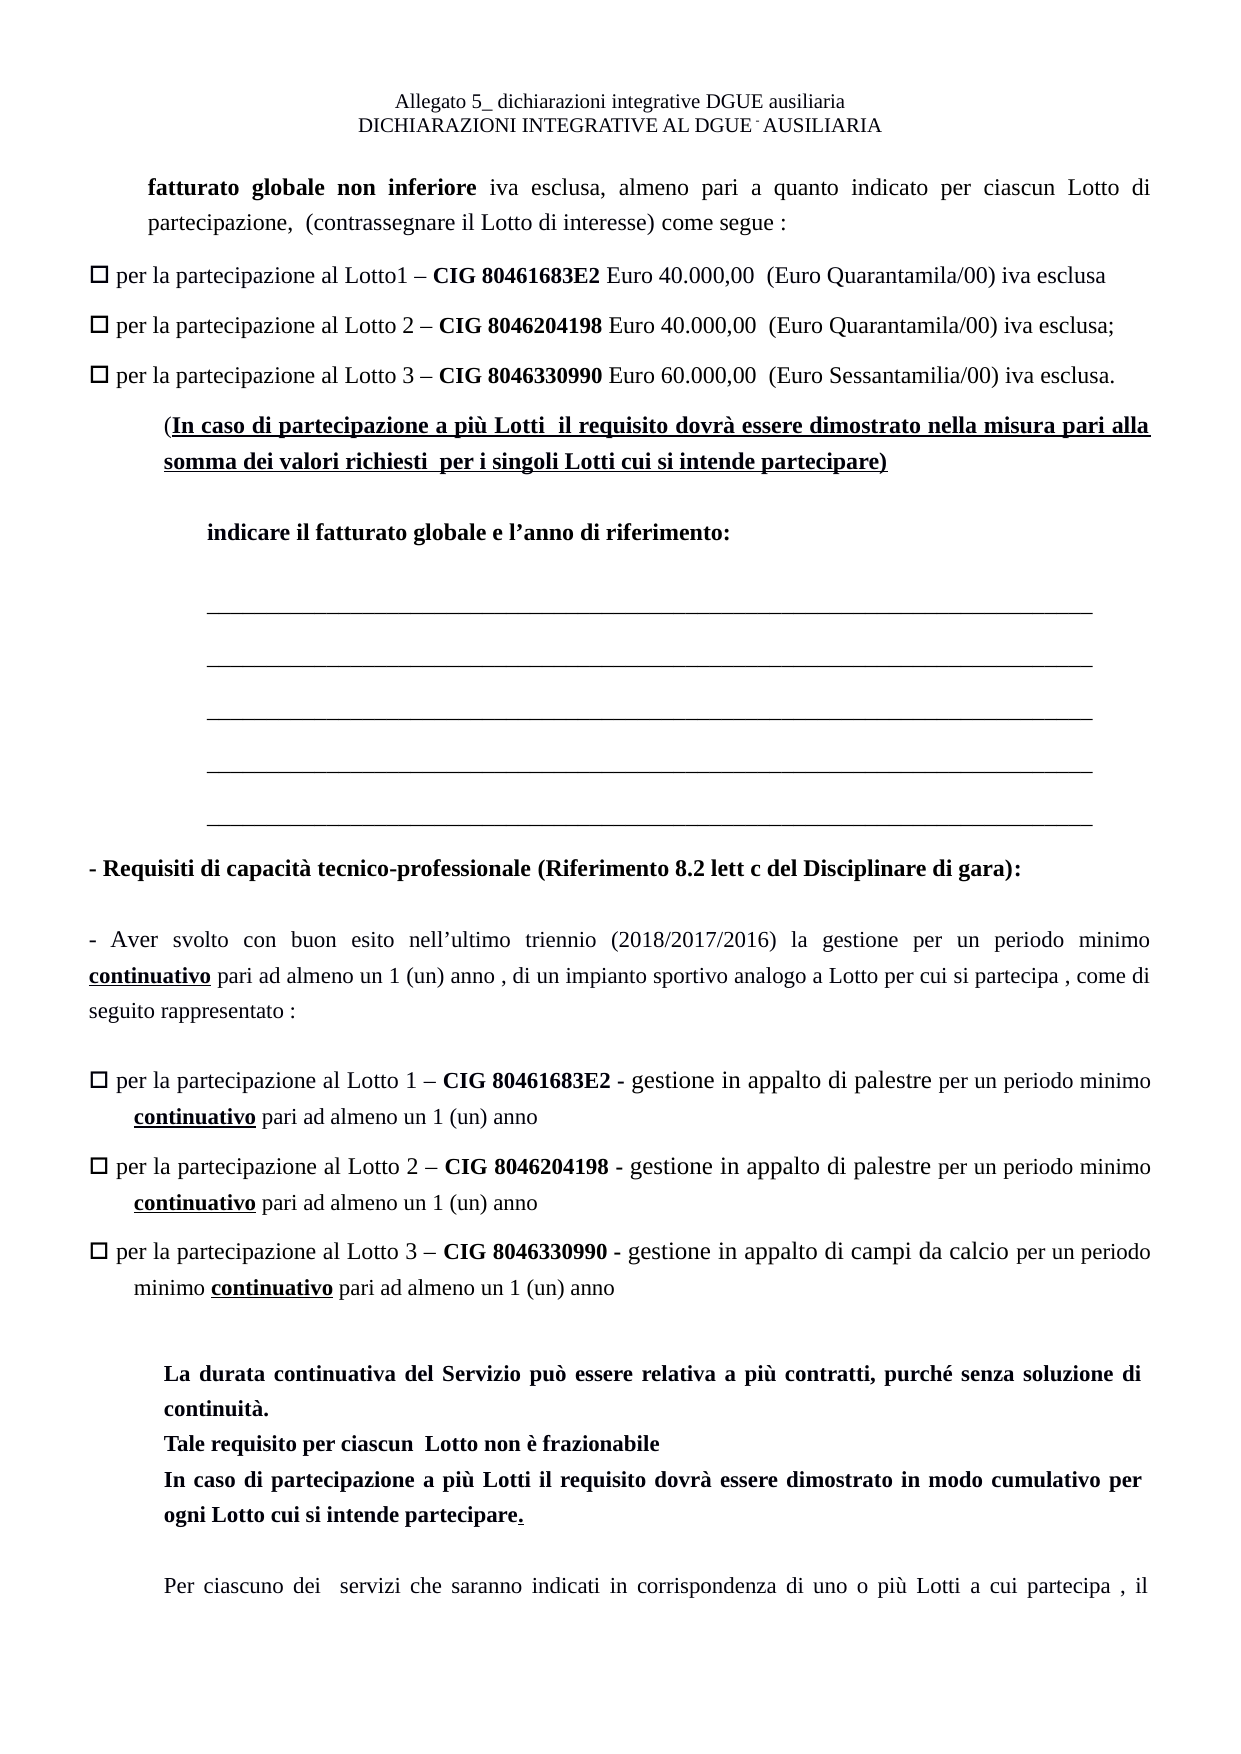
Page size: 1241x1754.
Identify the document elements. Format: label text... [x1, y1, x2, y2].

text (In caso di partecipazione a più Lotti il requisito dovrà essere dimostrato nella misura pari alla somma dei valori richiesti per i singoli Lotti cui si intende partecipare) [164, 404, 1151, 474]
list per la partecipazione al Lotto 3 – CIG 8046330990 - gestione in appalto di campi da calcio per un periodo minimo continuativo pari ad almeno un 1 (un) anno [89, 1230, 1151, 1301]
list per la partecipazione al Lotto1 – CIG 80461683E2 Euro 40.000,00 (Euro Quarantamila/00) iva esclusa [89, 254, 1151, 289]
text __________________________________________________________________________ [207, 687, 1151, 722]
list per la partecipazione al Lotto 2 – CIG 8046204198 - gestione in appalto di palestre per un periodo minimo continuativo pari ad almeno un 1 (un) anno [89, 1144, 1151, 1215]
list per la partecipazione al Lotto 2 – CIG 8046204198 Euro 40.000,00 (Euro Quarantamila/00) iva esclusa; [89, 304, 1151, 339]
text __________________________________________________________________________ [207, 634, 1151, 669]
text Per ciascuno dei servizi che saranno indicati in corrispondenza di uno o più Lotti a cui partecipa , il [164, 1563, 1151, 1598]
list per la partecipazione al Lotto 1 – CIG 80461683E2 - gestione in appalto di palestre per un periodo minimo continuativo pari ad almeno un 1 (un) anno [89, 1059, 1151, 1130]
list per la partecipazione al Lotto 3 – CIG 8046330990 Euro 60.000,00 (Euro Sessantamilia/00) iva esclusa. [89, 354, 1151, 389]
text In caso di partecipazione a più Lotti il requisito dovrà essere dimostrato in modo cumulativo per ogni Lotto cui si intende partecipare. [89, 1457, 1151, 1528]
text - Aver svolto con buon esito nell’ultimo triennio (2018/2017/2016) la gestione per un periodo minimo continuativo pari ad almeno un 1 (un) anno , di un impianto sportivo analogo a Lotto per cui si partecipa , come di seguito rappresentato : [89, 917, 1151, 1023]
text __________________________________________________________________________ [207, 581, 1151, 616]
text Tale requisito per ciascun Lotto non è frazionabile [89, 1421, 1151, 1457]
text La durata continuativa del Servizio può essere relativa a più contratti, purché senza soluzione di continuità. [89, 1351, 1151, 1421]
text __________________________________________________________________________ [207, 740, 1151, 776]
text __________________________________________________________________________ [207, 793, 1151, 829]
text - Requisiti di capacità tecnico-professionale (Riferimento 8.2 lett c del Disciplinare di gara): [89, 846, 1151, 882]
text fatturato globale non inferiore iva esclusa, almeno pari a quanto indicato per ciascun Lotto di partecipazione, (contrassegnare il Lotto di interesse) come segue : [148, 165, 1151, 236]
text indicare il fatturato globale e l’anno di riferimento: [207, 510, 1151, 545]
